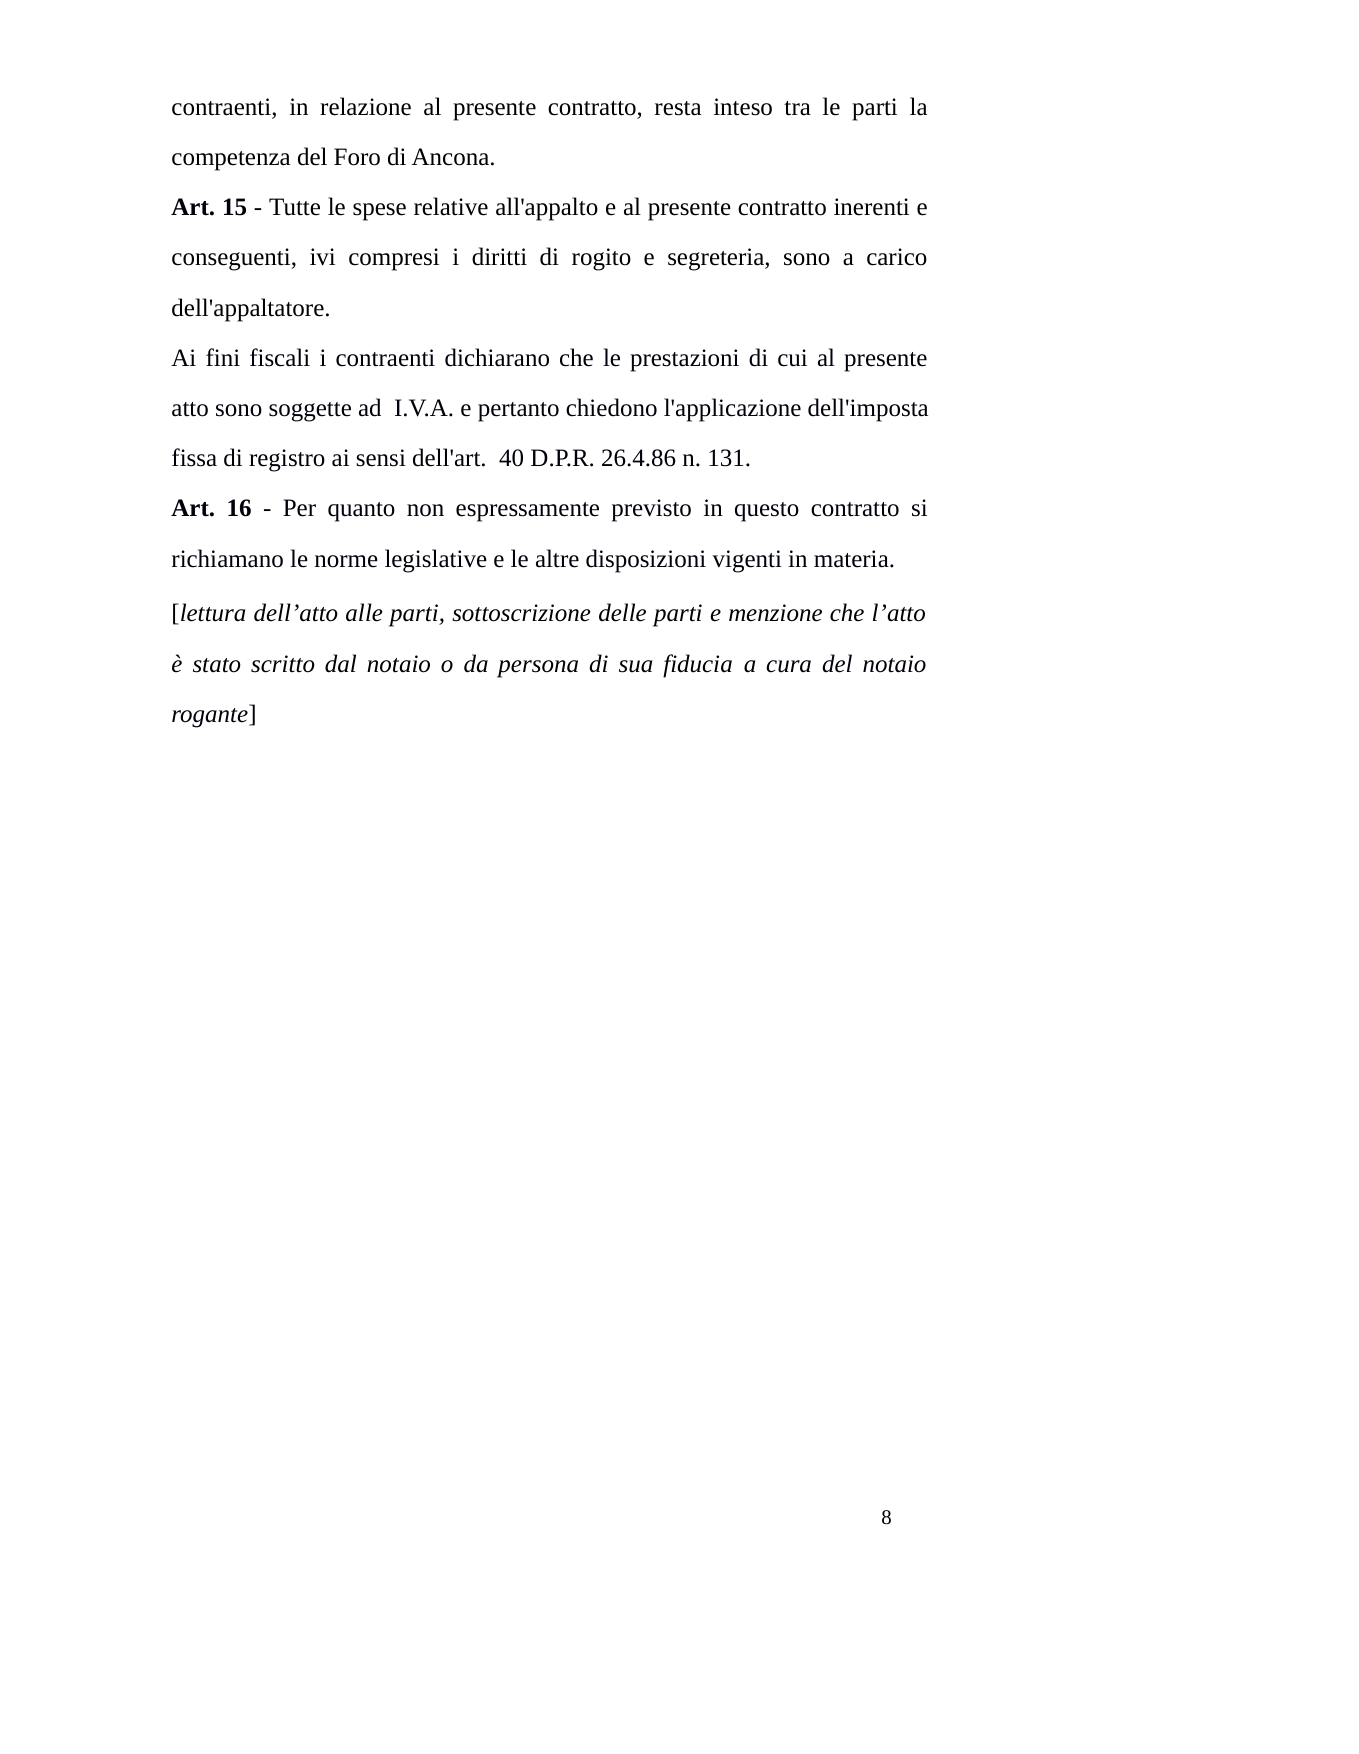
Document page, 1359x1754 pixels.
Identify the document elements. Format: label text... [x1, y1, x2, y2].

text Art. 16 - Per quanto non espressamente previsto in questo contratto si richiamano le norme legislative e le altre disposizioni vigenti in materia. [171, 477, 929, 577]
text [lettura dell’atto alle parti, sottoscrizione delle parti e menzione che l’atto è stato scritto dal notaio o da persona di sua fiducia a cura del notaio rogante] [171, 577, 929, 728]
text Ai fini fiscali i contraenti dichiarano che le prestazioni di cui al presente atto sono soggette ad I.V.A. e pertanto chiedono l'applicazione dell'imposta fissa di registro ai sensi dell'art. 40 D.P.R. 26.4.86 n. 131. [171, 326, 929, 477]
text Art. 15 - Tutte le spese relative all'appalto e al presente contratto inerenti e conseguenti, ivi compresi i diritti di rogito e segreteria, sono a carico dell'appaltatore. [171, 175, 929, 326]
text contraenti, in relazione al presente contratto, resta inteso tra le parti la competenza del Foro di Ancona. [171, 75, 929, 175]
